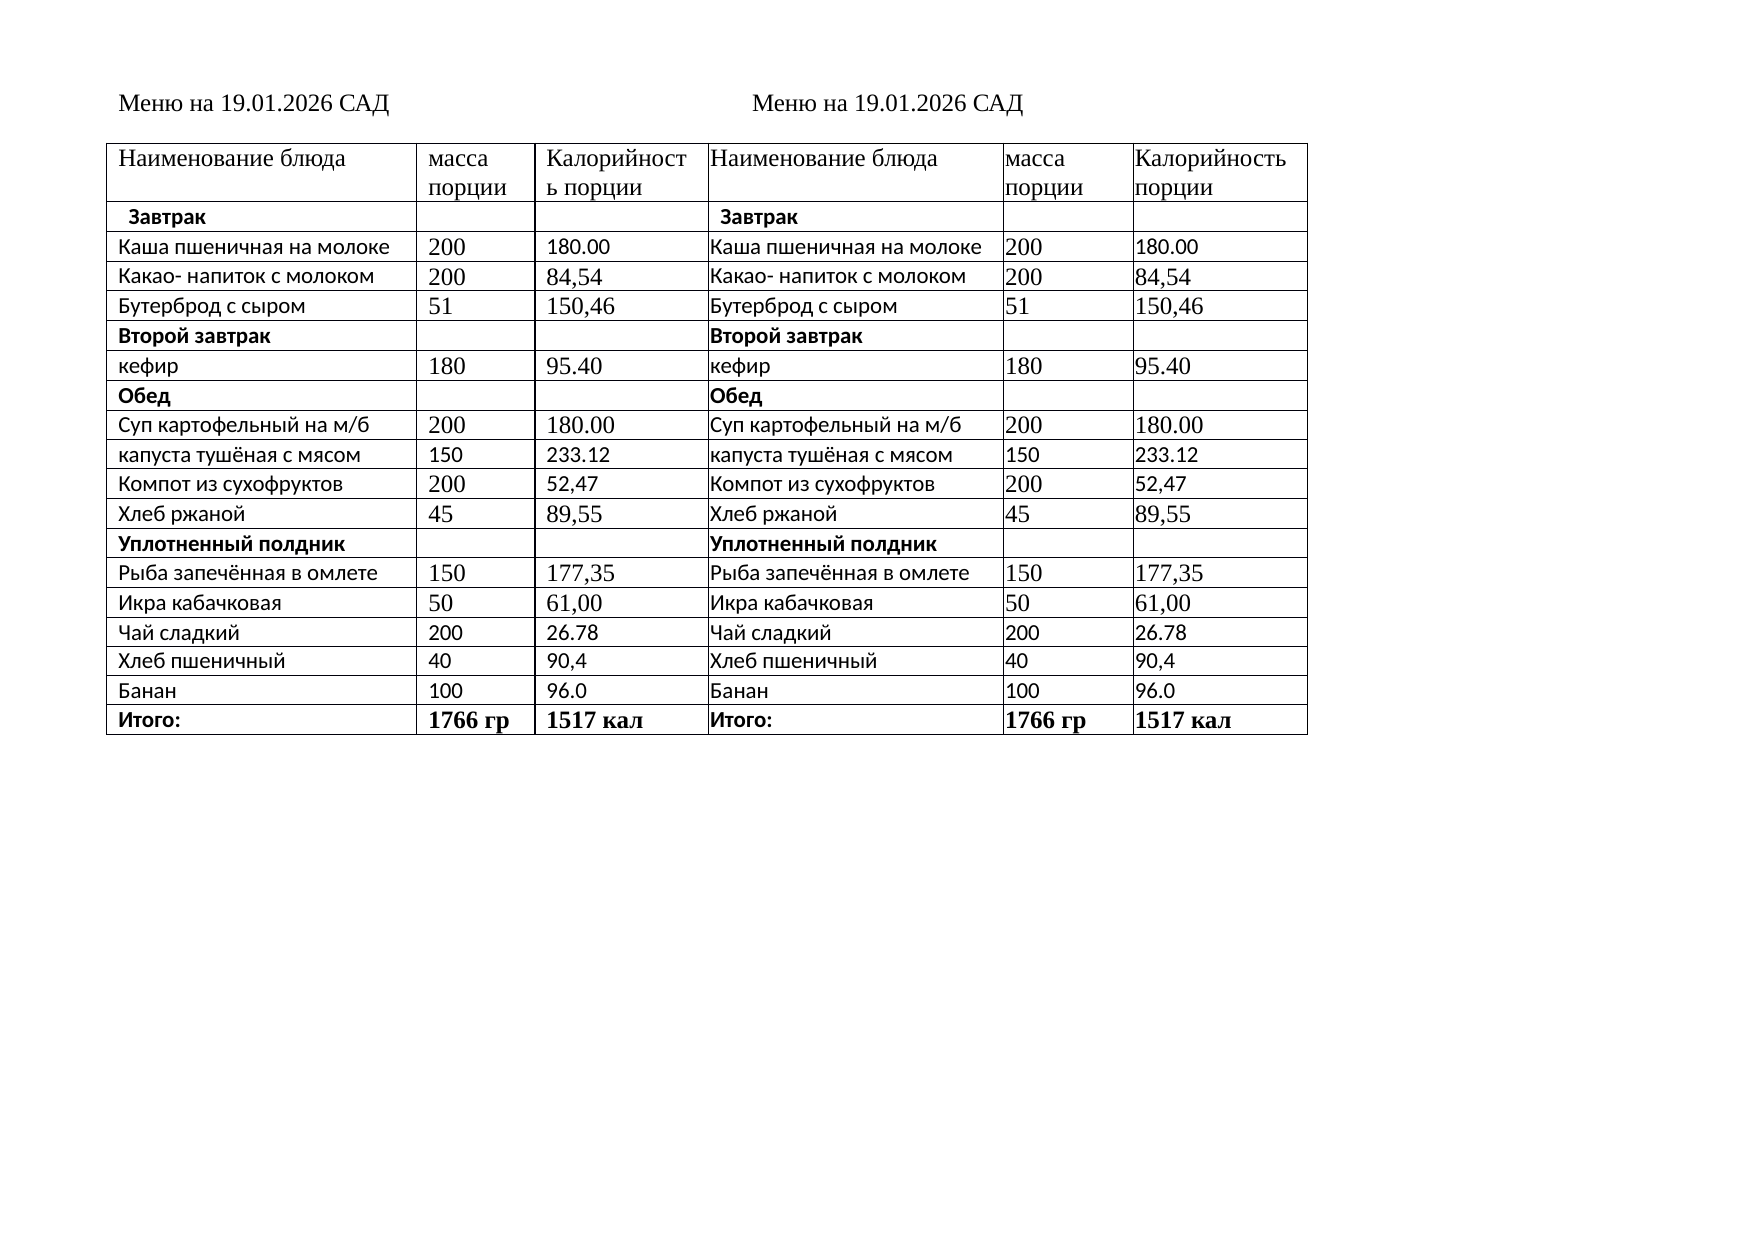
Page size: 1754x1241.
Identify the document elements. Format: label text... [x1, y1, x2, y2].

table_cell 200 [1004, 411, 1133, 439]
table_cell 180.00 [1134, 411, 1307, 439]
table_cell Уплотненный полдник [709, 529, 1003, 557]
table_cell 95.40 [1134, 351, 1307, 380]
table_cell 1766 гр [417, 705, 534, 733]
table_cell Обед [107, 381, 416, 409]
table_cell 89,55 [1134, 499, 1307, 528]
table_cell Рыба запечённая в омлете [107, 558, 416, 587]
table_cell [1134, 321, 1307, 350]
table_cell 200 [417, 411, 534, 439]
table_cell Обед [709, 381, 1003, 409]
table_cell 200 [1004, 232, 1133, 261]
table_header масса порции [1004, 144, 1133, 201]
table_cell 200 [1004, 262, 1133, 290]
table_cell 150 [417, 440, 534, 468]
table_cell Чай сладкий [107, 618, 416, 646]
table_cell 150 [1004, 558, 1133, 587]
table_cell Завтрак [709, 202, 1003, 231]
table_cell 1766 гр [1004, 705, 1133, 733]
table_cell Икра кабачковая [709, 588, 1003, 617]
table_cell Хлеб ржаной [107, 499, 416, 528]
table_cell 150,46 [1134, 291, 1307, 320]
table_header Наименование блюда [709, 144, 1003, 201]
table_cell 1517 кал [536, 705, 708, 733]
table_cell 180 [1004, 351, 1133, 380]
table_cell [417, 321, 534, 350]
table_cell 50 [1004, 588, 1133, 617]
table_cell Итого: [709, 705, 1003, 733]
table_cell Компот из сухофруктов [107, 469, 416, 498]
table_cell 180.00 [1134, 232, 1307, 261]
table_cell 200 [417, 469, 534, 498]
table_cell 26.78 [1134, 618, 1307, 646]
table_cell 52,47 [1134, 469, 1307, 498]
table_cell 90,4 [536, 647, 708, 675]
table_cell 52,47 [536, 469, 708, 498]
table_cell кефир [709, 351, 1003, 380]
table_cell 96.0 [536, 676, 708, 704]
table_cell 1517 кал [1134, 705, 1307, 733]
table_cell Компот из сухофруктов [709, 469, 1003, 498]
table_cell 96.0 [1134, 676, 1307, 704]
table_cell Какао- напиток с молоком [709, 262, 1003, 290]
table_cell [536, 202, 708, 231]
text Меню на 19.01.2026 САД Меню на 19.01.2026 САД [118, 88, 1636, 117]
table_header масса порции [417, 144, 534, 201]
table_cell 90,4 [1134, 647, 1307, 675]
table_cell [1134, 202, 1307, 231]
table_cell капуста тушёная с мясом [107, 440, 416, 468]
table_cell 40 [417, 647, 534, 675]
table_cell 200 [417, 262, 534, 290]
table_cell 51 [1004, 291, 1133, 320]
table_cell [417, 529, 534, 557]
table_cell [1004, 321, 1133, 350]
table_cell 50 [417, 588, 534, 617]
table_cell Суп картофельный на м/б [709, 411, 1003, 439]
table_cell Каша пшеничная на молоке [107, 232, 416, 261]
table_cell 180 [417, 351, 534, 380]
table_cell 89,55 [536, 499, 708, 528]
table_cell Чай сладкий [709, 618, 1003, 646]
table_cell Банан [709, 676, 1003, 704]
table_cell Суп картофельный на м/б [107, 411, 416, 439]
table_cell 177,35 [1134, 558, 1307, 587]
table_cell 26.78 [536, 618, 708, 646]
table_cell 100 [417, 676, 534, 704]
table_cell 40 [1004, 647, 1133, 675]
table_cell Хлеб ржаной [709, 499, 1003, 528]
table_cell 51 [417, 291, 534, 320]
table_cell 150,46 [536, 291, 708, 320]
table_cell Икра кабачковая [107, 588, 416, 617]
table_cell Какао- напиток с молоком [107, 262, 416, 290]
table_cell 200 [417, 232, 534, 261]
table_cell [417, 202, 534, 231]
table_cell 233.12 [536, 440, 708, 468]
table_cell 150 [417, 558, 534, 587]
table_cell [417, 381, 534, 409]
table_cell Бутерброд с сыром [107, 291, 416, 320]
table_cell [536, 381, 708, 409]
table_cell 200 [1004, 469, 1133, 498]
table_cell 61,00 [1134, 588, 1307, 617]
table_cell Рыба запечённая в омлете [709, 558, 1003, 587]
table_cell [536, 321, 708, 350]
table_cell Второй завтрак [709, 321, 1003, 350]
table_cell 84,54 [1134, 262, 1307, 290]
table_cell [536, 529, 708, 557]
table_header Калорийность порции [536, 144, 708, 201]
table_cell Уплотненный полдник [107, 529, 416, 557]
table_cell Бутерброд с сыром [709, 291, 1003, 320]
table_cell 45 [417, 499, 534, 528]
table_cell 180.00 [536, 411, 708, 439]
table_cell Каша пшеничная на молоке [709, 232, 1003, 261]
table_cell 200 [1004, 618, 1133, 646]
table_cell [1134, 529, 1307, 557]
table_cell Банан [107, 676, 416, 704]
table_cell Второй завтрак [107, 321, 416, 350]
table_cell 200 [417, 618, 534, 646]
table_cell 84,54 [536, 262, 708, 290]
table_header Наименование блюда [107, 144, 416, 201]
table_cell 61,00 [536, 588, 708, 617]
table_cell капуста тушёная с мясом [709, 440, 1003, 468]
table_cell Завтрак [107, 202, 416, 231]
table_cell Хлеб пшеничный [709, 647, 1003, 675]
table_cell [1004, 202, 1133, 231]
table_cell 177,35 [536, 558, 708, 587]
table_cell 100 [1004, 676, 1133, 704]
table_cell 180.00 [536, 232, 708, 261]
table_cell 150 [1004, 440, 1133, 468]
table_cell [1134, 381, 1307, 409]
table_cell [1004, 529, 1133, 557]
table_cell 45 [1004, 499, 1133, 528]
table_cell 95.40 [536, 351, 708, 380]
table_cell 233.12 [1134, 440, 1307, 468]
table_cell [1004, 381, 1133, 409]
table_cell кефир [107, 351, 416, 380]
table_cell Итого: [107, 705, 416, 733]
table_cell Хлеб пшеничный [107, 647, 416, 675]
table_header Калорийность порции [1134, 144, 1307, 201]
